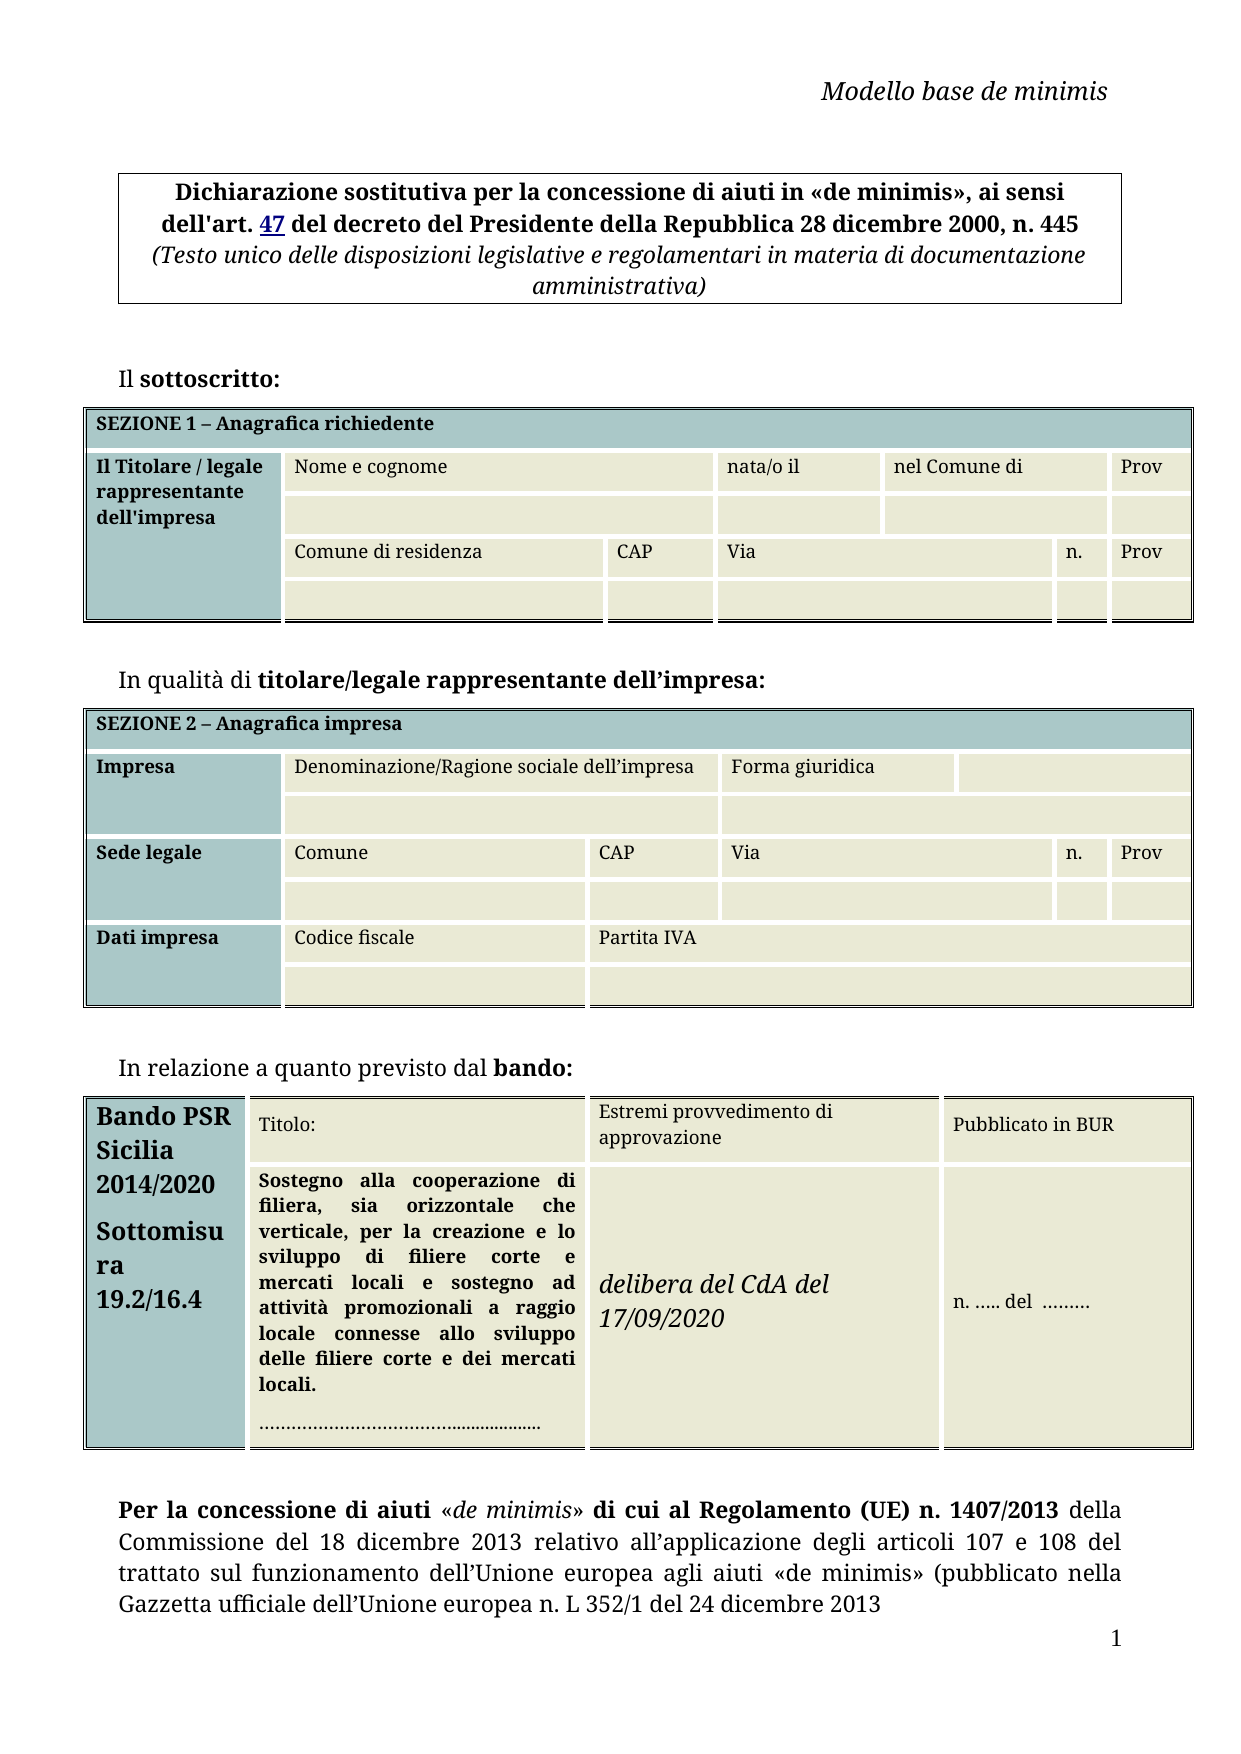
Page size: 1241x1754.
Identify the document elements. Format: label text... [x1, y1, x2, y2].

table_cell [722, 796, 1191, 834]
table_cell Comune [285, 839, 585, 877]
subtitle Per la concessione di aiuti «de minimis» di cui al Regolamento (UE) n. 1407/2013 della Commissione del 18 dicembre 2013 relativo all’applicazione degli articoli 107 e 108 del trattato sul funzionamento dell’Unione europea agli aiuti «de minimis» (pubblicato nella Gazzetta ufficiale dell’Unione europea n. L 352/1 del 24 dicembre 2013 [118, 1494, 1122, 1619]
table_cell [1112, 581, 1191, 619]
table_cell nel Comune di [885, 453, 1107, 491]
table_cell [285, 967, 585, 1005]
text Il sottoscritto: [118, 363, 1122, 395]
table_cell [590, 967, 1191, 1005]
table_cell [285, 882, 585, 920]
table_cell delibera del CdA del 17/09/2020 [590, 1167, 939, 1447]
table_cell Comune di residenza [285, 539, 603, 577]
table_cell Dati impresa [87, 925, 281, 1005]
table_cell [722, 882, 1052, 920]
table_cell Sede legale [87, 839, 281, 920]
table_cell Forma giuridica [722, 754, 954, 792]
table_cell [718, 496, 880, 534]
table_cell [285, 796, 718, 834]
table_cell [1112, 496, 1191, 534]
table_header Titolo: [250, 1099, 585, 1162]
table_cell Il Titolare / legale rappresentante dell'impresa [87, 453, 281, 619]
table_cell [1112, 882, 1191, 920]
table_cell Sostegno alla cooperazione di filiera, sia orizzontale che verticale, per la creazione e lo sviluppo di filiere corte e mercati locali e sostegno ad attività promozionali a raggio locale connesse allo sviluppo delle filiere corte e dei mercati locali. ………………………………................... [250, 1167, 585, 1447]
text (Testo unico delle disposizioni legislative e regolamentari in materia di documentazione amministrativa) [119, 236, 1121, 303]
table_cell Impresa [87, 754, 281, 834]
table_cell [285, 496, 713, 534]
text In qualità di titolare/legale rappresentante dell’impresa: [118, 664, 1122, 695]
table_cell Codice fiscale [285, 925, 585, 962]
table_header SEZIONE 2 – Anagrafica impresa [87, 711, 1191, 749]
table_cell [285, 581, 603, 619]
table_header Pubblicato in BUR [944, 1099, 1191, 1162]
text Dichiarazione sostitutiva per la concessione di aiuti in «de minimis», ai sensi dell'art. 47 del decreto del Presidente della Repubblica 28 dicembre 2000, n. 445 [119, 174, 1121, 236]
table_cell [1057, 581, 1107, 619]
table_cell Prov [1112, 453, 1191, 491]
table_cell CAP [590, 839, 718, 877]
table_cell nata/o il [718, 453, 880, 491]
table_cell CAP [608, 539, 713, 577]
table_cell Nome e cognome [285, 453, 713, 491]
table_cell n. [1057, 539, 1107, 577]
table_cell [590, 882, 718, 920]
table_cell [608, 581, 713, 619]
table_cell [1057, 882, 1107, 920]
table_cell Prov [1112, 839, 1191, 877]
table_header Bando PSR Sicilia 2014/2020 Sottomisura 19.2/16.4 [87, 1099, 245, 1447]
table_cell Via [722, 839, 1052, 877]
table_cell Partita IVA [590, 925, 1191, 962]
table_cell Via [718, 539, 1052, 577]
table_cell n. [1057, 839, 1107, 877]
table_cell [959, 754, 1191, 792]
table_header SEZIONE 1 – Anagrafica richiedente [87, 410, 1191, 448]
table_header Estremi provvedimento di approvazione [590, 1099, 939, 1162]
table_cell n. ….. del ……… [944, 1167, 1191, 1447]
table_cell Denominazione/Ragione sociale dell’impresa [285, 754, 718, 792]
table_cell Prov [1112, 539, 1191, 577]
table_cell [885, 496, 1107, 534]
subtitle In relazione a quanto previsto dal bando: [118, 1052, 1122, 1083]
table_cell [718, 581, 1052, 619]
